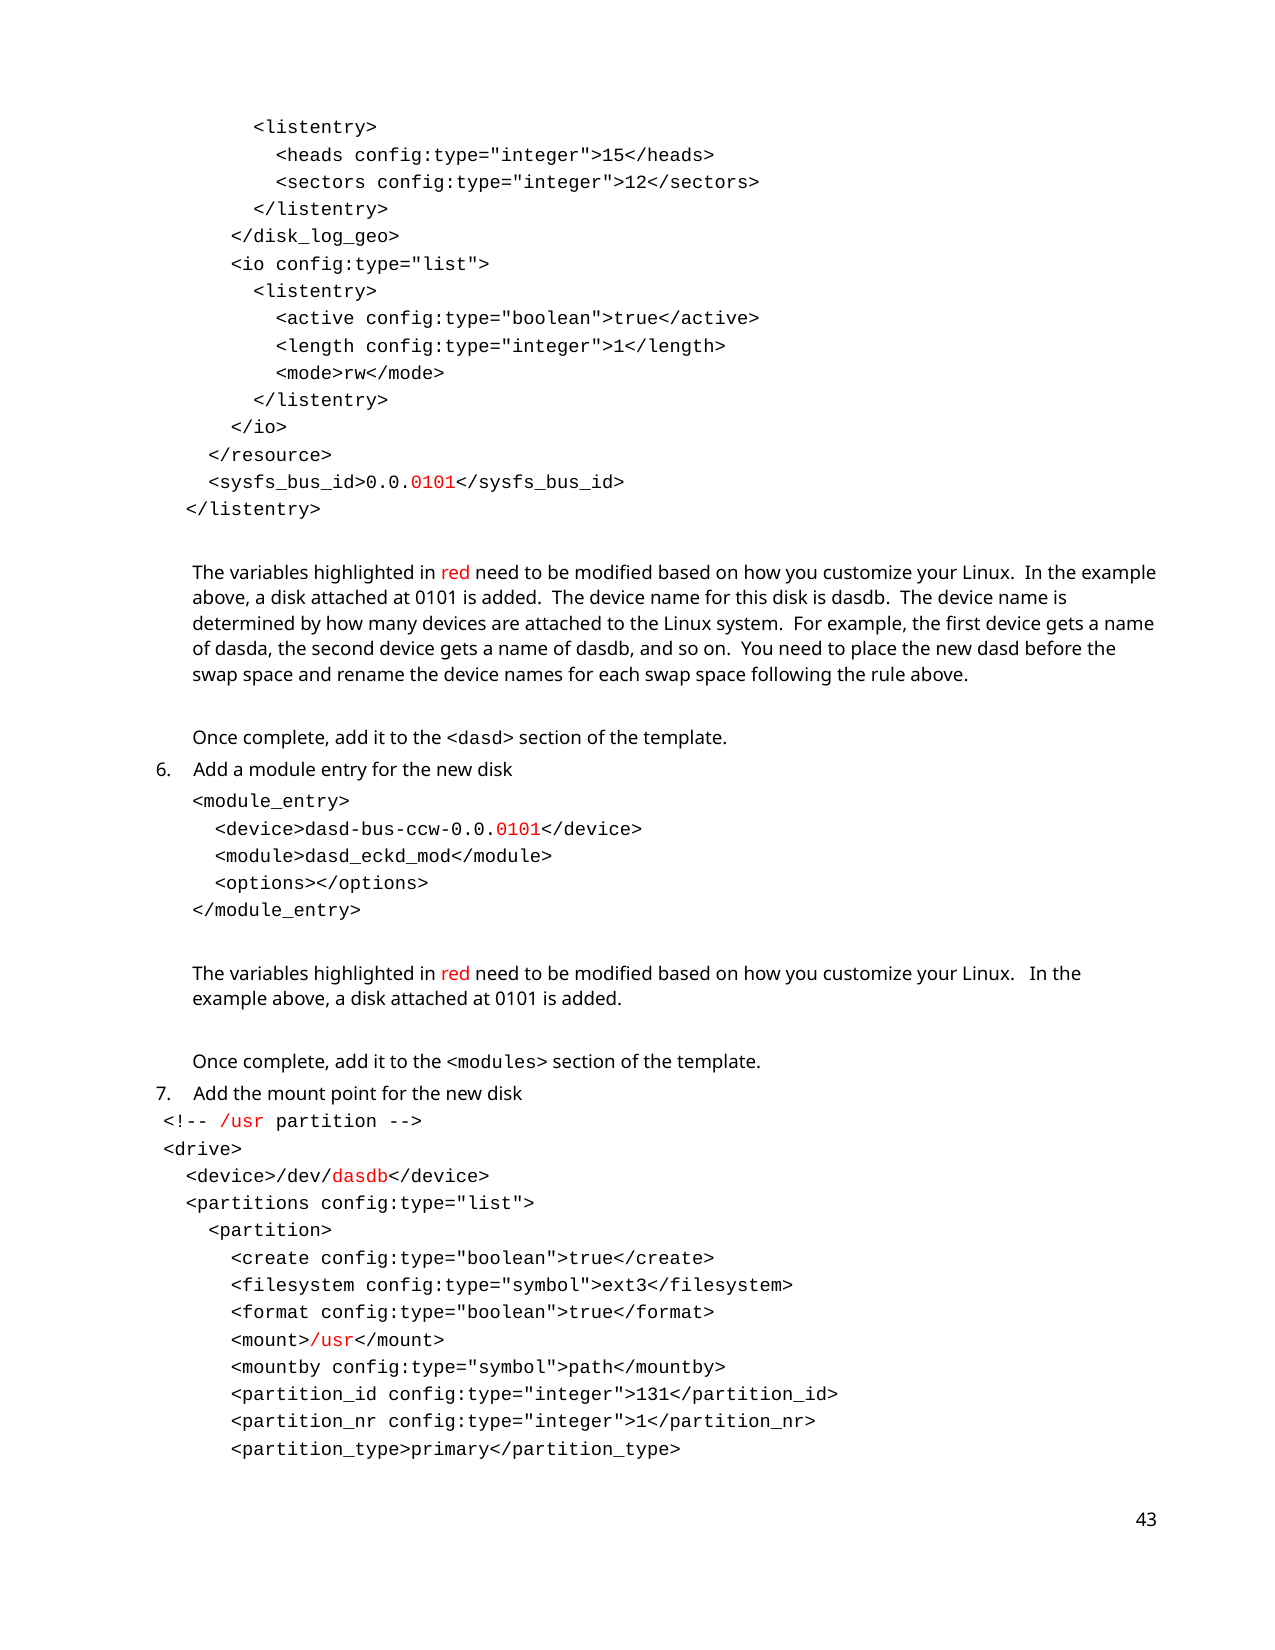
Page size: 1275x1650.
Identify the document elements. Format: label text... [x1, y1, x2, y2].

text <drive> [118, 1139, 1157, 1161]
text <partition_id config:type="integer">131</partition_id> [118, 1385, 1157, 1406]
text <sectors config:type="integer">12</sectors> [118, 173, 1157, 194]
list Add a module entry for the new disk [156, 756, 1157, 782]
text <sysfs_bus_id>0.0.0101</sysfs_bus_id> [118, 473, 1157, 494]
text <module_entry> [118, 788, 1157, 813]
text <options></options> [192, 874, 1157, 895]
text The variables highlighted in red need to be modified based on how you customize your Linux. In the example above, a disk attached at 0101 is added. The device name for this disk is dasdb. The device name is determined by how many devices are attached to the Linux system. For example, the first device gets a name of dasda, the second device gets a name of dasdb, and so on. You need to place the new dasd before the swap space and rename the device names for each swap space following the rule above. [192, 559, 1157, 687]
text <active config:type="boolean">true</active> [118, 309, 1157, 330]
text </disk_log_geo> [118, 227, 1157, 248]
text <format config:type="boolean">true</format> [118, 1303, 1157, 1324]
text </io> [118, 418, 1157, 439]
list Add the mount point for the new disk [156, 1081, 1157, 1106]
text <partition_type>primary</partition_type> [118, 1439, 1157, 1461]
text <filesystem config:type="symbol">ext3</filesystem> [118, 1276, 1157, 1297]
text <!-- /usr partition --> [118, 1112, 1157, 1133]
text </listentry> [118, 200, 1157, 221]
text <partition_nr config:type="integer">1</partition_nr> [118, 1412, 1157, 1433]
text Once complete, add it to the <modules> section of the template. [192, 1049, 1157, 1074]
text </module_entry> [192, 901, 1157, 922]
text <device>/dev/dasdb</device> [118, 1167, 1157, 1188]
text <module>dasd_eckd_mod</module> [192, 847, 1157, 868]
text <listentry> [118, 282, 1157, 303]
text </resource> [118, 446, 1157, 467]
text <mountby config:type="symbol">path</mountby> [118, 1358, 1157, 1379]
text <heads config:type="integer">15</heads> [118, 145, 1157, 167]
text <mount>/usr</mount> [118, 1330, 1157, 1352]
text <mode>rw</mode> [118, 364, 1157, 385]
text <length config:type="integer">1</length> [118, 336, 1157, 358]
text Once complete, add it to the <dasd> section of the template. [192, 724, 1157, 750]
text The variables highlighted in red need to be modified based on how you customize your Linux. In the example above, a disk attached at 0101 is added. [192, 960, 1157, 1011]
text </listentry> [118, 500, 1157, 521]
text <partitions config:type="list"> [118, 1194, 1157, 1215]
text <partition> [118, 1221, 1157, 1242]
text </listentry> [118, 391, 1157, 412]
text <io config:type="list"> [118, 254, 1157, 276]
text <listentry> [118, 118, 1157, 139]
text <create config:type="boolean">true</create> [118, 1248, 1157, 1270]
text <device>dasd-bus-ccw-0.0.0101</device> [192, 819, 1157, 841]
